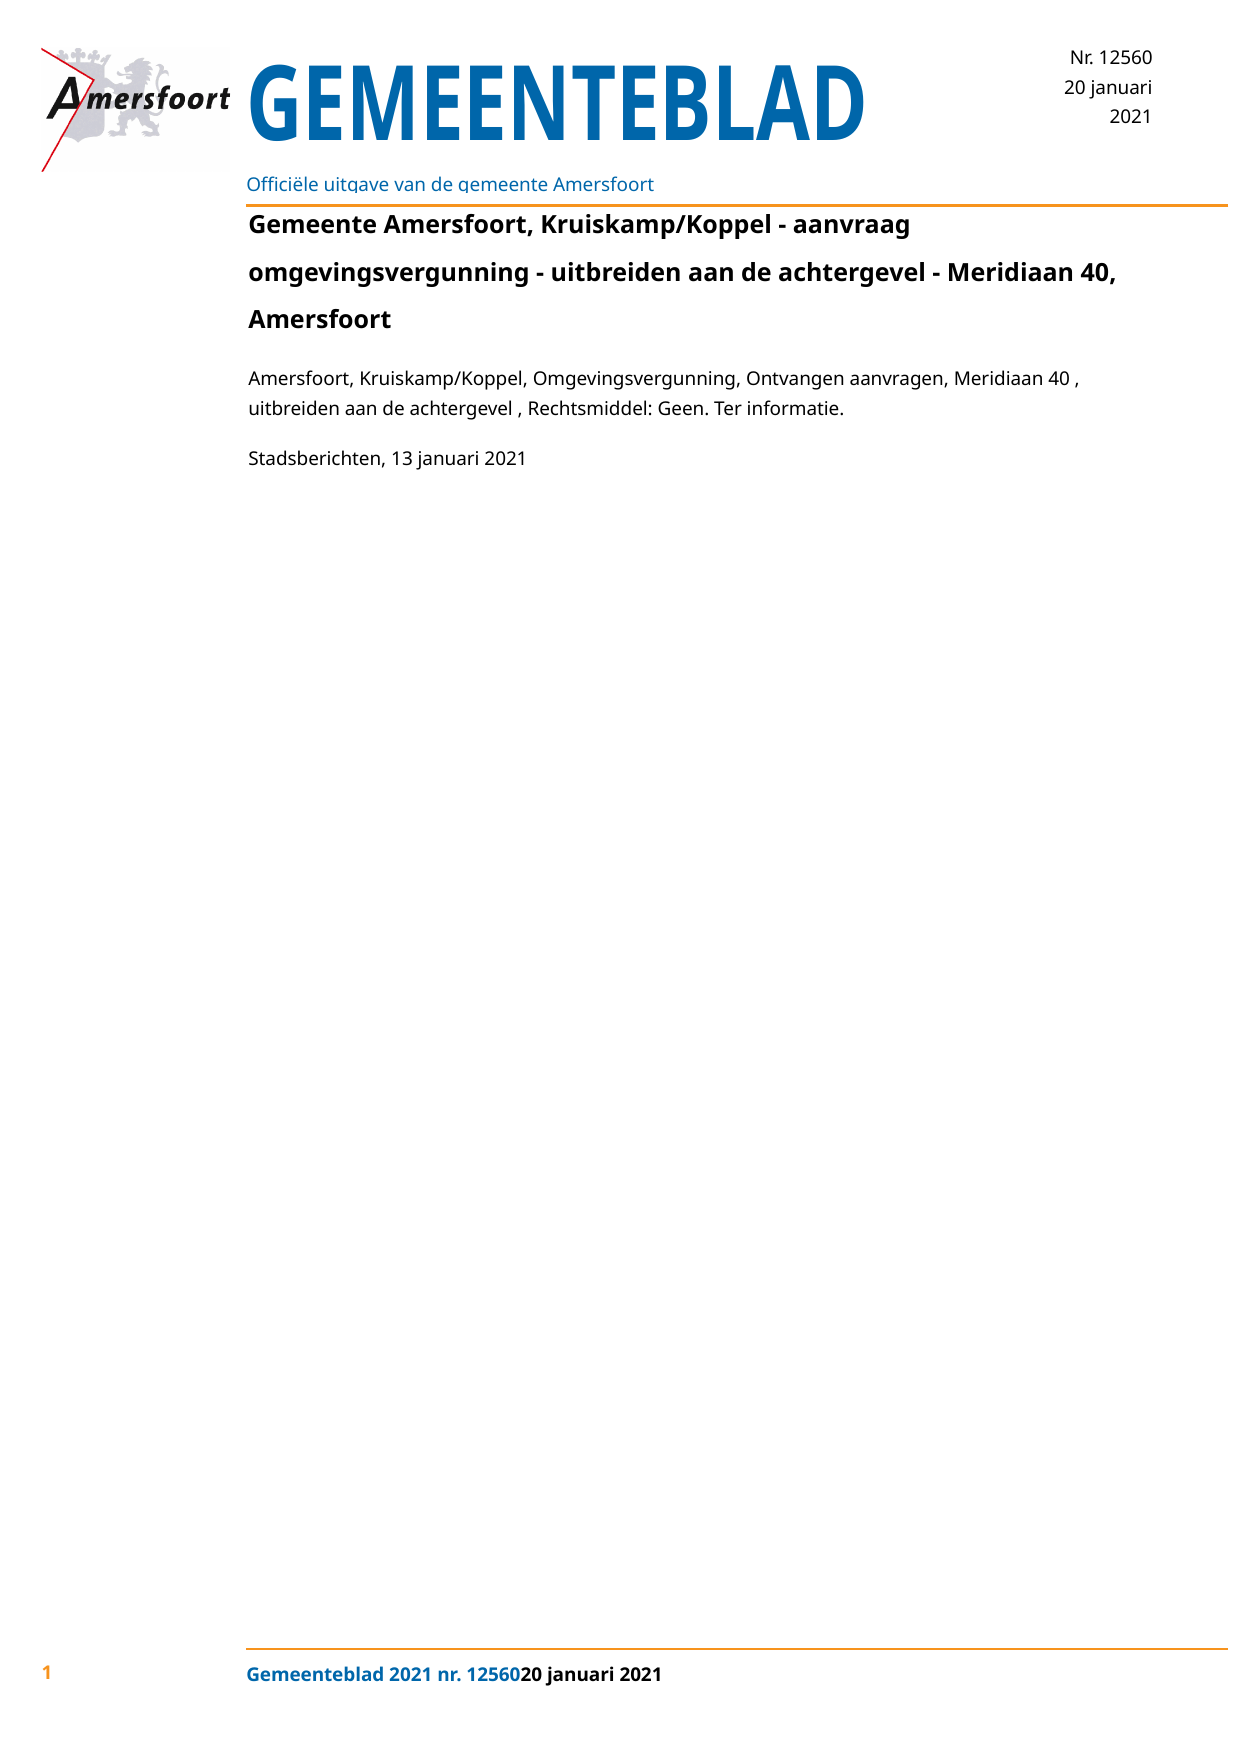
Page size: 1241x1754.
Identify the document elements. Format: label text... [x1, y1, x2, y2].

text Amersfoort, Kruiskamp/Koppel, Omgevingsvergunning, Ontvangen aanvragen, Meridiaan 40 , uitbreiden aan de achtergevel , Rechtsmiddel: Geen. Ter informatie. [248, 366, 1152, 421]
text Gemeente Amersfoort, Kruiskamp/Koppel - aanvraag omgevingsvergunning - uitbreiden aan de achtergevel - Meridiaan 40, Amersfoort [248, 207, 1152, 336]
picture [41, 47, 231, 172]
text Stadsberichten, 13 januari 2021 [248, 446, 1152, 471]
